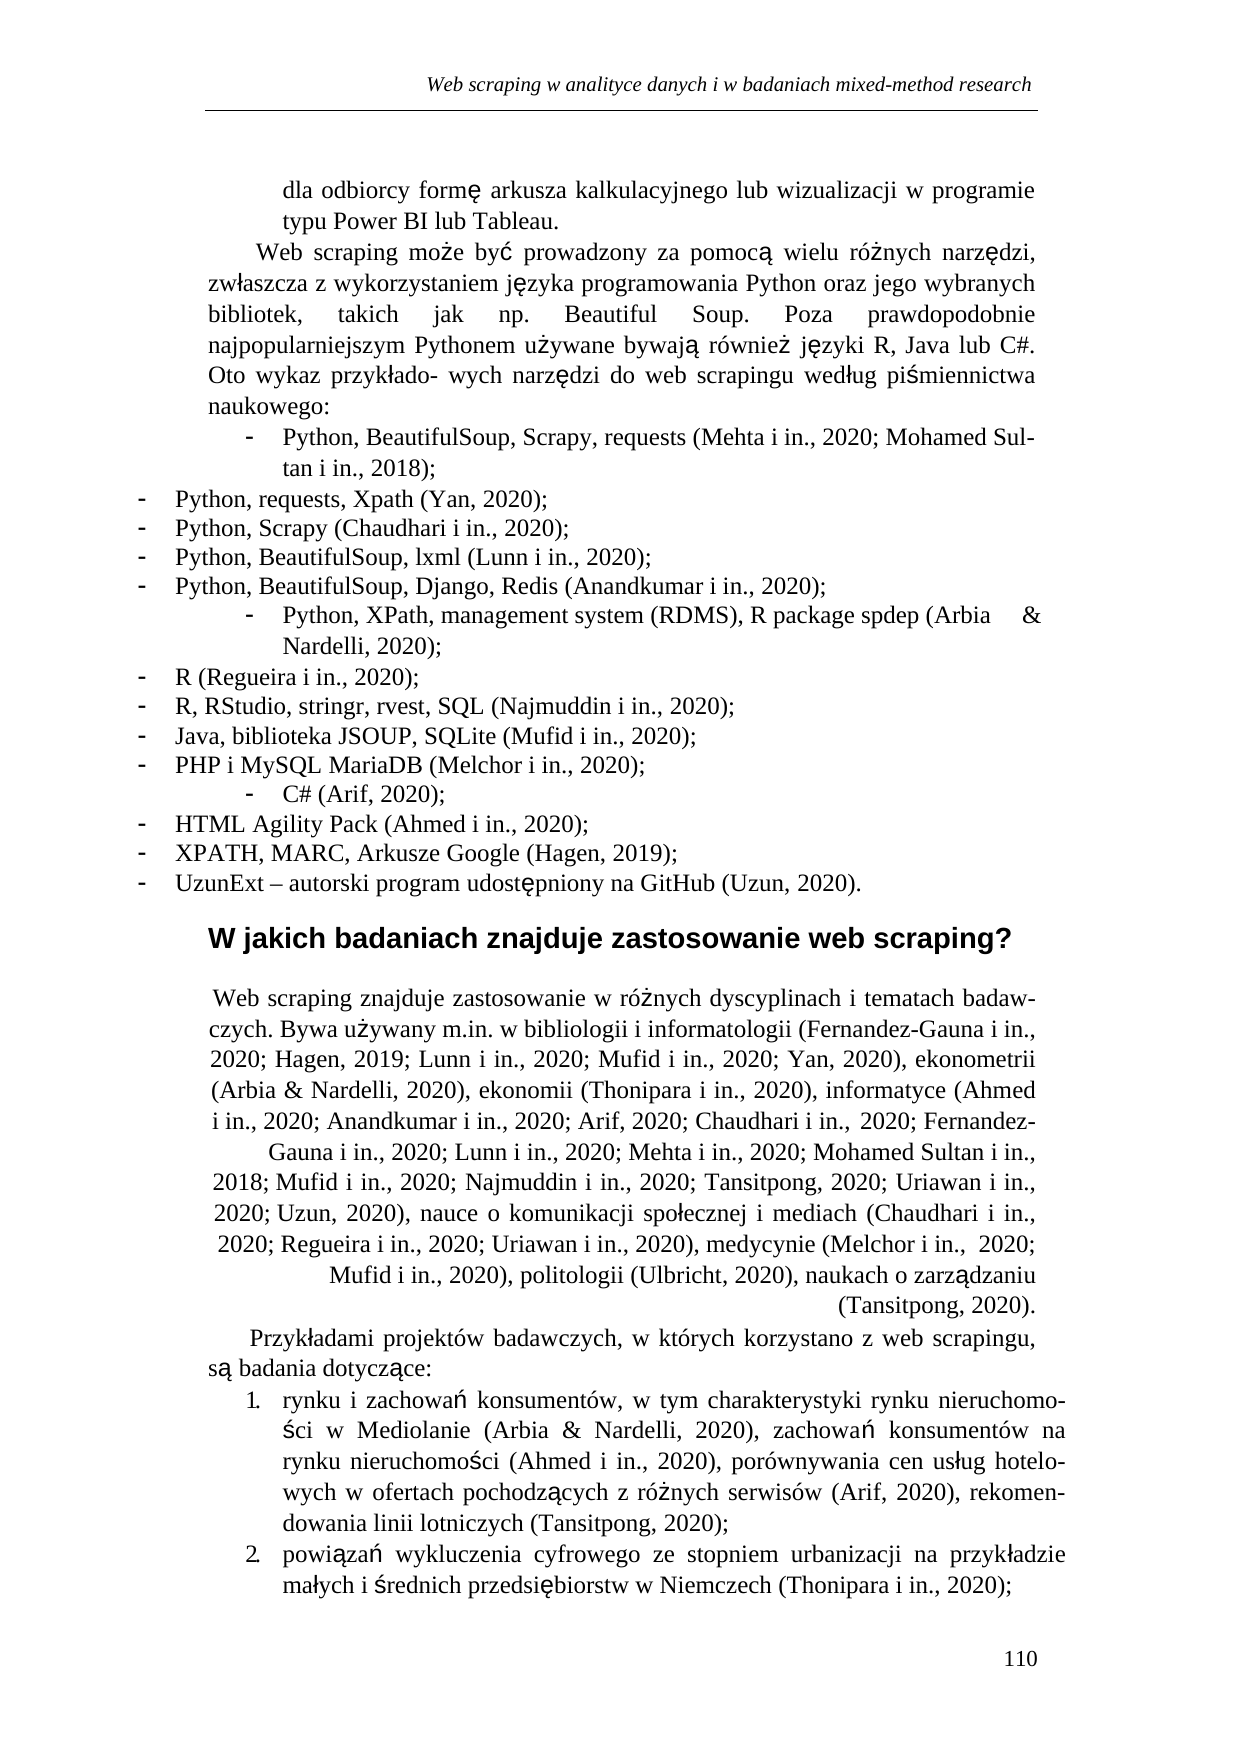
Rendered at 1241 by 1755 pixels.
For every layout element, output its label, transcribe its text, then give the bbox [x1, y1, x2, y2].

subtitle W jakich badaniach znajduje zastosowanie web scraping? [208, 921, 1066, 954]
list Python, BeautifulSoup, Scrapy, requests (Mehta i in., 2020; Mohamed Sul- tan i in., 2018); [245, 422, 1066, 482]
list Python, XPath, management system (RDMS), R package spdep (Arbia & Nardelli, 2020); [245, 600, 1066, 659]
text Web scraping może być prowadzony za pomocą wielu różnych narzędzi, zwłaszcza z wykorzystaniem języka programowania Python oraz jego wybranych bibliotek, takich jak np. Beautiful Soup. Poza prawdopodobnie najpopularniejszym Pythonem używane bywają również języki R, Java lub C#. Oto wykaz przykłado- wych narzędzi do web scrapingu według piśmiennictwa naukowego: [208, 237, 1036, 420]
list Java, biblioteka JSOUP, SQLite (Mufid i in., 2020); [138, 721, 1066, 749]
list UzunExt – autorski program udostępniony na GitHub (Uzun, 2020). [138, 868, 1066, 897]
text Przykładami projektów badawczych, w których korzystano z web scrapingu, są badania dotyczące: [208, 1323, 1036, 1382]
list XPATH, MARC, Arkusze Google (Hagen, 2019); [138, 838, 1066, 867]
list Python, BeautifulSoup, lxml (Lunn i in., 2020); [138, 542, 1066, 571]
text dla odbiorcy formę arkusza kalkulacyjnego lub wizualizacji w programie typu Power BI lub Tableau. [282, 175, 1036, 235]
list Python, BeautifulSoup, Django, Redis (Anandkumar i in., 2020); [138, 571, 1066, 599]
list powiązań wykluczenia cyfrowego ze stopniem urbanizacji na przykładzie małych i średnich przedsiębiorstw w Niemczech (Thonipara i in., 2020); [245, 1539, 1066, 1599]
list HTML Agility Pack (Ahmed i in., 2020); [138, 809, 1066, 838]
list PHP i MySQL MariaDB (Melchor i in., 2020); [138, 750, 1066, 779]
list Python, requests, Xpath (Yan, 2020); [138, 484, 1066, 513]
text Web scraping znajduje zastosowanie w różnych dyscyplinach i tematach badaw- czych. Bywa używany m.in. w bibliologii i informatologii (Fernandez-Gauna i in., 2020; Hagen, 2019; Lunn i in., 2020; Mufid i in., 2020; Yan, 2020), ekonometrii (Arbia & Nardelli, 2020), ekonomii (Thonipara i in., 2020), informatyce (Ahmed i in., 2020; Anandkumar i in., 2020; Arif, 2020; Chaudhari i in., 2020; Fernandez- Gauna i in., 2020; Lunn i in., 2020; Mehta i in., 2020; Mohamed Sultan i in., 2018; Mufid i in., 2020; Najmuddin i in., 2020; Tansitpong, 2020; Uriawan i in., 2020; Uzun, 2020), nauce o komunikacji społecznej i mediach (Chaudhari i in., 2020; Regueira i in., 2020; Uriawan i in., 2020), medycynie (Melchor i in., 2020; Mufid i in., 2020), politologii (Ulbricht, 2020), naukach o zarządzaniu (Tansitpong, 2020). [206, 983, 1036, 1319]
list rynku i zachowań konsumentów, w tym charakterystyki rynku nieruchomo- ści w Mediolanie (Arbia & Nardelli, 2020), zachowań konsumentów na rynku nieruchomości (Ahmed i in., 2020), porównywania cen usług hotelo- wych w ofertach pochodzących z różnych serwisów (Arif, 2020), rekomen- dowania linii lotniczych (Tansitpong, 2020); [245, 1385, 1066, 1537]
list Python, Scrapy (Chaudhari i in., 2020); [138, 513, 1066, 542]
list R (Regueira i in., 2020); [138, 661, 1066, 691]
list R, RStudio, stringr, rvest, SQL (Najmuddin i in., 2020); [138, 691, 1066, 720]
text  C# (Arif, 2020); [245, 779, 1066, 808]
text Web scraping w analityce danych i w badaniach mixed-method research [426, 72, 1066, 96]
